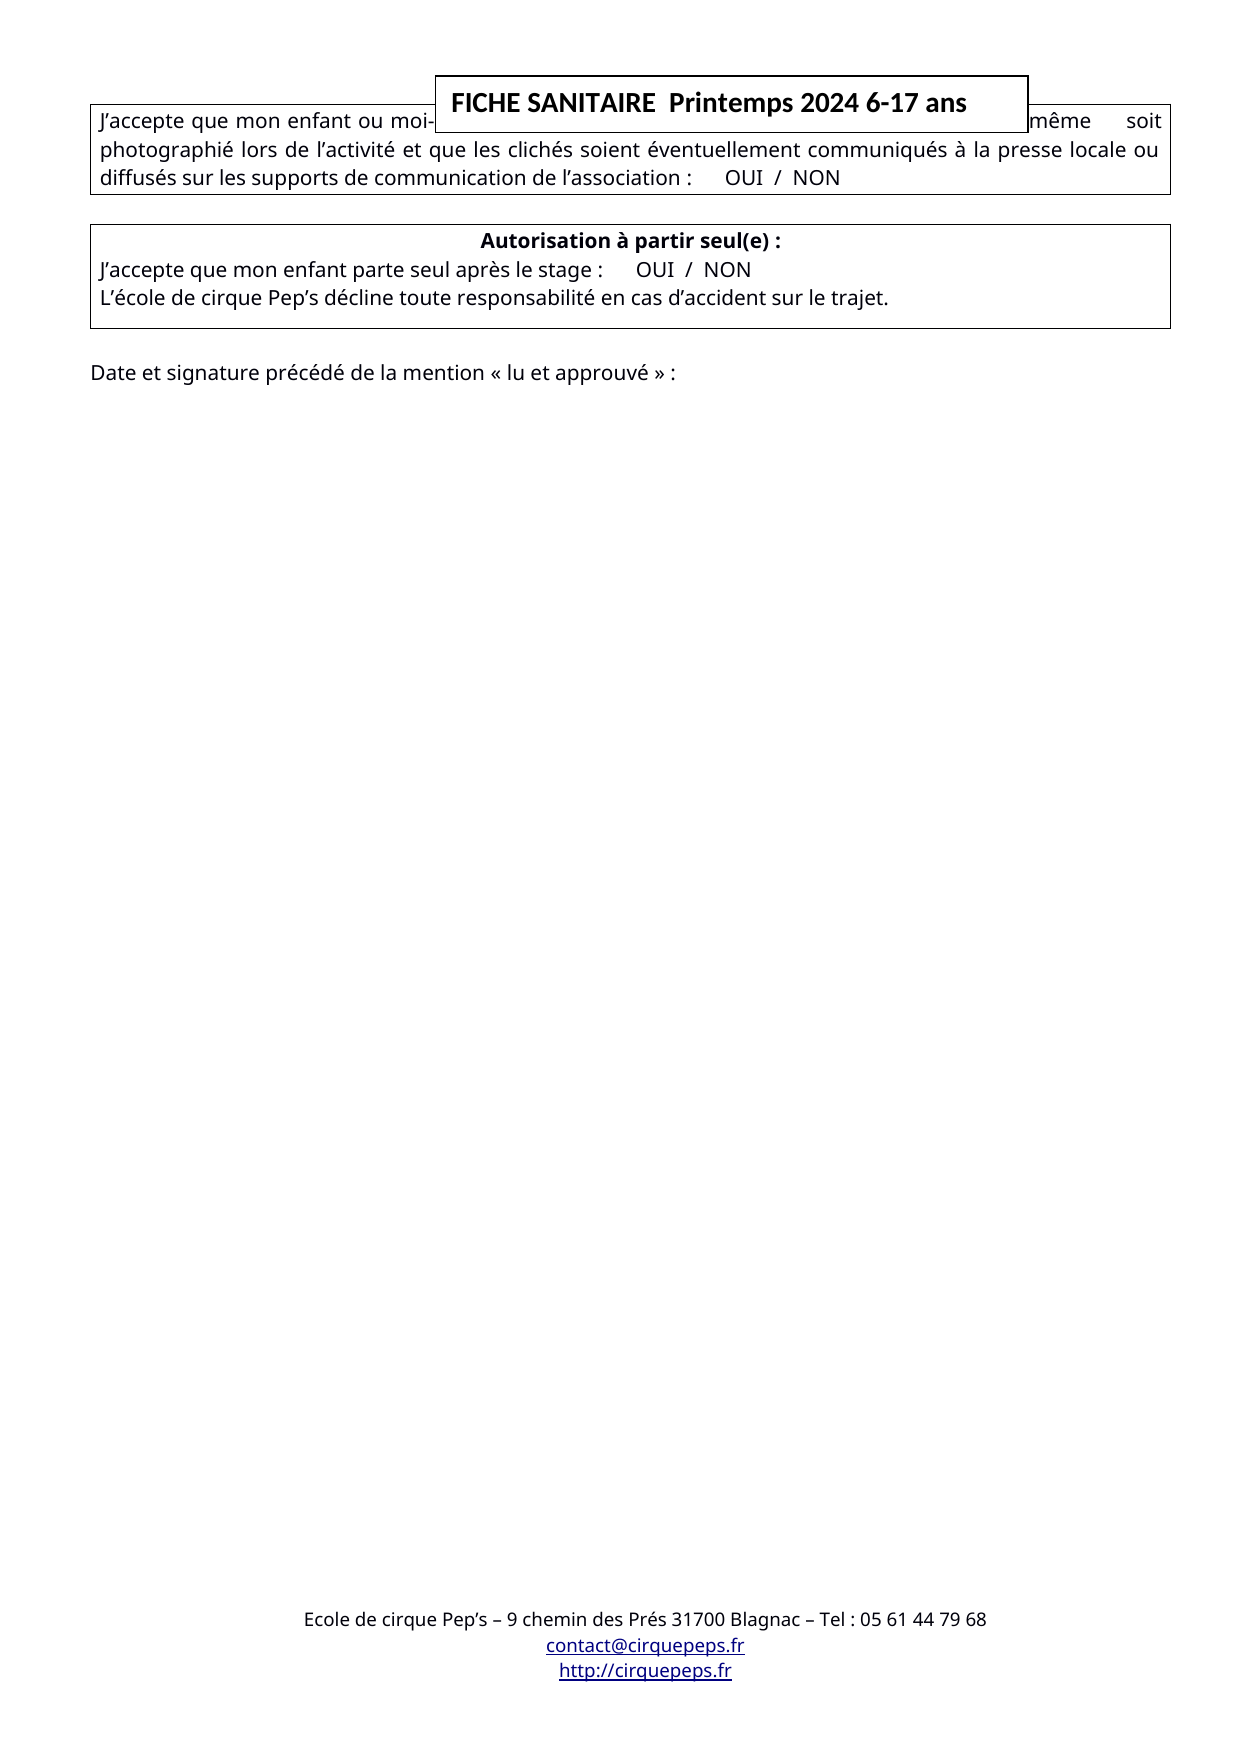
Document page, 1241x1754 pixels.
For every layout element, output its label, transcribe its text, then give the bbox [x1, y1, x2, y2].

text J’accepte que mon enfant ou moi-même soit photographié lors de l’activité et que les clichés soient éventuellement communiqués à la presse locale ou diffusés sur les supports de communication de l’association : OUI / NON [91, 105, 1170, 194]
text Date et signature précédé de la mention « lu et approuvé » : [90, 358, 1171, 386]
text Autorisation à partir seul(e) : [91, 225, 1170, 252]
text J’accepte que mon enfant parte seul après le stage : OUI / NON [91, 252, 1170, 280]
text L’école de cirque Pep’s décline toute responsabilité en cas d’accident sur le trajet. [91, 280, 1170, 312]
